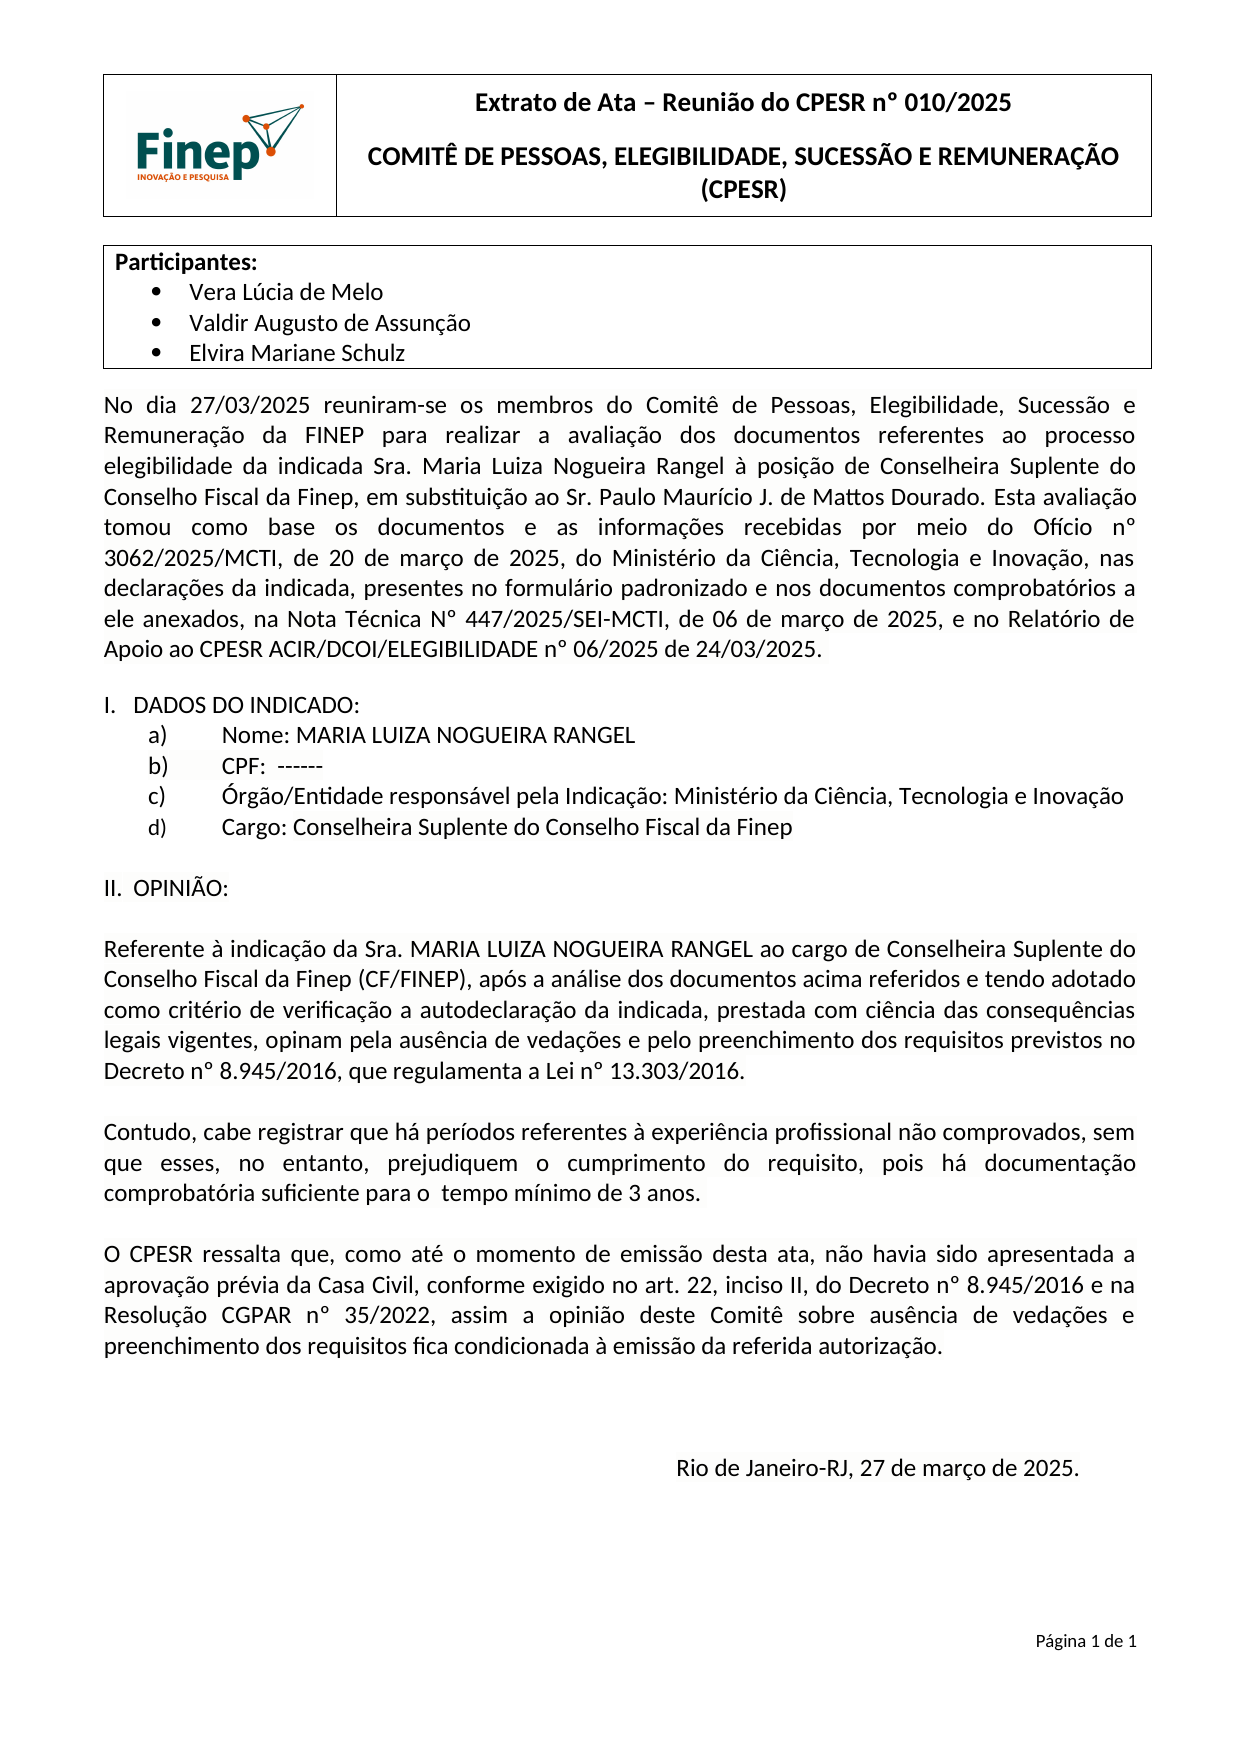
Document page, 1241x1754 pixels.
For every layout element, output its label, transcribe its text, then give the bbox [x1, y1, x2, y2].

list Cargo: Conselheira Suplente do Conselho Fiscal da Finep [148, 811, 1137, 841]
text Contudo, cabe registrar que há períodos referentes à experiência profissional não comprovados, sem que esses, no entanto, prejudiquem o cumprimento do requisito, pois há documentação comprobatória suficiente para o tempo mínimo de 3 anos. [103, 1116, 1137, 1208]
list Rio de Janeiro-RJ, 27 de março de 2025. [546, 1452, 1137, 1482]
text No dia 27/03/2025 reuniram-se os membros do Comitê de Pessoas, Elegibilidade, Sucessão e Remuneração da FINEP para realizar a avaliação dos documentos referentes ao processo elegibilidade da indicada Sra. Maria Luiza Nogueira Rangel à posição de Conselheira Suplente do Conselho Fiscal da Finep, em substituição ao Sr. Paulo Maurício J. de Mattos Dourado. Esta avaliação tomou como base os documentos e as informações recebidas por meio do Ofício nº 3062/2025/MCTI, de 20 de março de 2025, do Ministério da Ciência, Tecnologia e Inovação, nas declarações da indicada, presentes no formulário padronizado e nos documentos comprobatórios a ele anexados, na Nota Técnica Nº 447/2025/SEI-MCTI, de 06 de março de 2025, e no Relatório de Apoio ao CPESR ACIR/DCOI/ELEGIBILIDADE nº 06/2025 de 24/03/2025. [103, 389, 1137, 664]
text Referente à indicação da Sra. MARIA LUIZA NOGUEIRA RANGEL ao cargo de Conselheira Suplente do Conselho Fiscal da Finep (CF/FINEP), após a análise dos documentos acima referidos e tendo adotado como critério de verificação a autodeclaração da indicada, prestada com ciência das consequências legais vigentes, opinam pela ausência de vedações e pelo preenchimento dos requisitos previstos no Decreto nº 8.945/2016, que regulamenta a Lei nº 13.303/2016. [103, 933, 1137, 1086]
text O CPESR ressalta que, como até o momento de emissão desta ata, não havia sido apresentada a aprovação prévia da Casa Civil, conforme exigido no art. 22, inciso II, do Decreto nº 8.945/2016 e na Resolução CGPAR nº 35/2022, assim a opinião deste Comitê sobre ausência de vedações e preenchimento dos requisitos fica condicionada à emissão da referida autorização. [103, 1238, 1137, 1360]
list Nome: MARIA LUIZA NOGUEIRA RANGEL [148, 719, 1137, 750]
list OPINIÃO: [103, 872, 1137, 902]
table_header Participantes: Vera Lúcia de Melo Valdir Augusto de Assunção Elvira Mariane Schulz [104, 246, 1151, 368]
list Órgão/Entidade responsável pela Indicação: Ministério da Ciência, Tecnologia e Inovação [148, 780, 1137, 811]
text I. DADOS DO INDICADO: [103, 689, 1137, 719]
list CPF: ------ [148, 750, 1137, 780]
